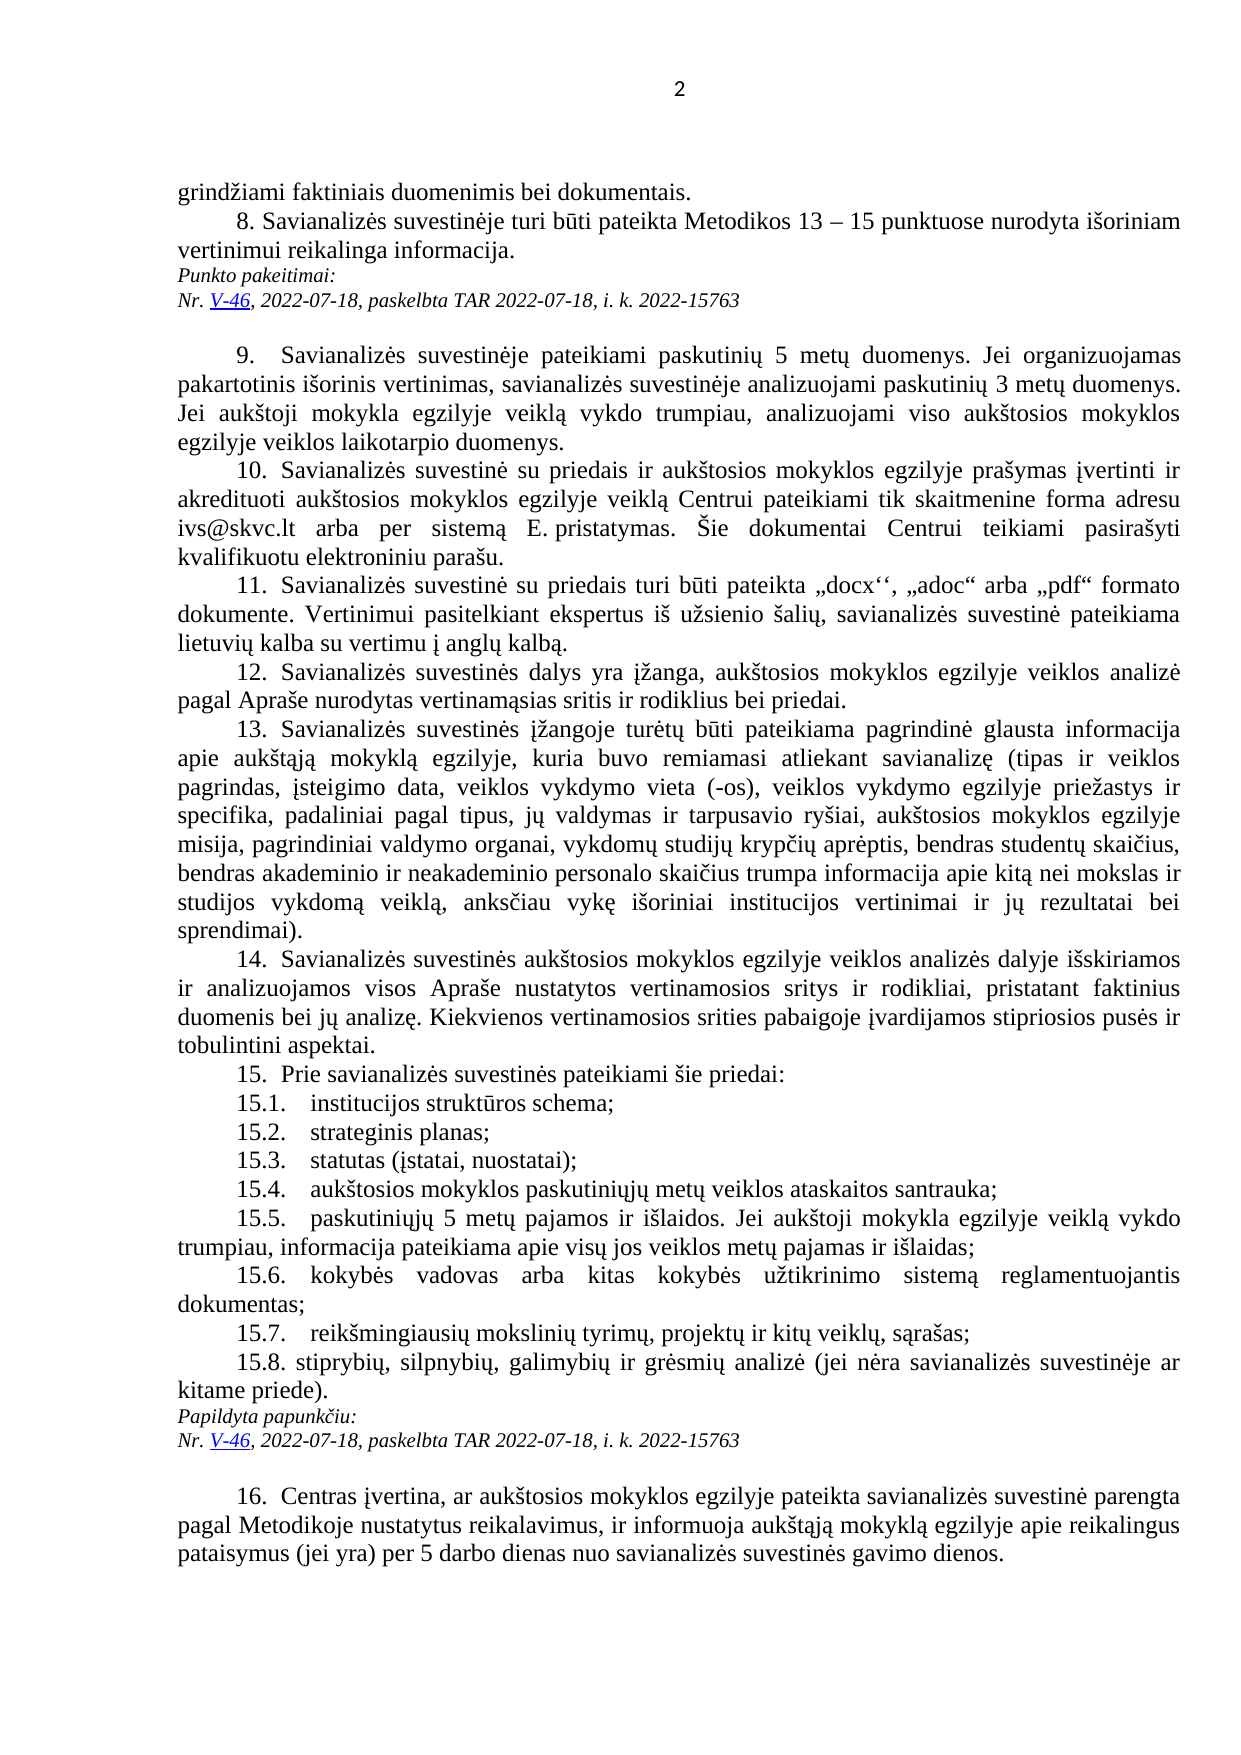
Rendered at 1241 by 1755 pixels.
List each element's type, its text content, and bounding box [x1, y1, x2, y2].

text 11. Savianalizės suvestinė su priedais turi būti pateikta „docx‘‘, „adoc“ arba „pdf“ formato dokumente. Vertinimui pasitelkiant ekspertus iš užsienio šalių, savianalizės suvestinė pateikiama lietuvių kalba su vertimu į anglų kalbą. [177, 570, 1181, 657]
text 15.8. stiprybių, silpnybių, galimybių ir grėsmių analizė (jei nėra savianalizės suvestinėje ar kitame priede). [177, 1347, 1181, 1404]
text 15.7. reikšmingiausių mokslinių tyrimų, projektų ir kitų veiklų, sąrašas; [177, 1318, 1181, 1347]
text 15. Prie savianalizės suvestinės pateikiami šie priedai: [177, 1059, 1181, 1088]
text Nr. V-46, 2022-07-18, paskelbta TAR 2022-07-18, i. k. 2022-15763 [177, 1428, 1181, 1452]
text 15.2. strateginis planas; [227, 1117, 1181, 1145]
text grindžiami faktiniais duomenimis bei dokumentais. [177, 177, 1181, 206]
text 14. Savianalizės suvestinės aukštosios mokyklos egzilyje veiklos analizės dalyje išskiriamos ir analizuojamos visos Apraše nustatytos vertinamosios sritys ir rodikliai, pristatant faktinius duomenis bei jų analizę. Kiekvienos vertinamosios srities pabaigoje įvardijamos stipriosios pusės ir tobulintini aspektai. [177, 944, 1181, 1059]
text 15.4. aukštosios mokyklos paskutiniųjų metų veiklos ataskaitos santrauka; [227, 1174, 1181, 1203]
text 13. Savianalizės suvestinės įžangoje turėtų būti pateikiama pagrindinė glausta informacija apie aukštąją mokyklą egzilyje, kuria buvo remiamasi atliekant savianalizę (tipas ir veiklos pagrindas, įsteigimo data, veiklos vykdymo vieta (-os), veiklos vykdymo egzilyje priežastys ir specifika, padaliniai pagal tipus, jų valdymas ir tarpusavio ryšiai, aukštosios mokyklos egzilyje misija, pagrindiniai valdymo organai, vykdomų studijų krypčių aprėptis, bendras studentų skaičius, bendras akademinio ir neakademinio personalo skaičius trumpa informacija apie kitą nei mokslas ir studijos vykdomą veiklą, anksčiau vykę išoriniai institucijos vertinimai ir jų rezultatai bei sprendimai). [177, 714, 1181, 944]
text 9. Savianalizės suvestinėje pateikiami paskutinių 5 metų duomenys. Jei organizuojamas pakartotinis išorinis vertinimas, savianalizės suvestinėje analizuojami paskutinių 3 metų duomenys. Jei aukštoji mokykla egzilyje veiklą vykdo trumpiau, analizuojami viso aukštosios mokyklos egzilyje veiklos laikotarpio duomenys. [177, 340, 1181, 455]
text 15.5. paskutiniųjų 5 metų pajamos ir išlaidos. Jei aukštoji mokykla egzilyje veiklą vykdo trumpiau, informacija pateikiama apie visų jos veiklos metų pajamas ir išlaidas; [177, 1203, 1181, 1260]
text Nr. V-46, 2022-07-18, paskelbta TAR 2022-07-18, i. k. 2022-15763 [177, 287, 1181, 312]
text Punkto pakeitimai: [177, 263, 1181, 287]
text Papildyta papunkčiu: [177, 1404, 1181, 1428]
text 12. Savianalizės suvestinės dalys yra įžanga, aukštosios mokyklos egzilyje veiklos analizė pagal Apraše nurodytas vertinamąsias sritis ir rodiklius bei priedai. [177, 657, 1181, 714]
text 16. Centras įvertina, ar aukštosios mokyklos egzilyje pateikta savianalizės suvestinė parengta pagal Metodikoje nustatytus reikalavimus, ir informuoja aukštąją mokyklą egzilyje apie reikalingus pataisymus (jei yra) per 5 darbo dienas nuo savianalizės suvestinės gavimo dienos. [177, 1481, 1181, 1567]
text 8. Savianalizės suvestinėje turi būti pateikta Metodikos 13 – 15 punktuose nurodyta išoriniam vertinimui reikalinga informacija. [177, 206, 1181, 263]
text 15.3. statutas (įstatai, nuostatai); [227, 1145, 1181, 1174]
text 15.1. institucijos struktūros schema; [177, 1088, 1181, 1117]
text 15.6. kokybės vadovas arba kitas kokybės užtikrinimo sistemą reglamentuojantis dokumentas; [177, 1260, 1181, 1318]
text 10. Savianalizės suvestinė su priedais ir aukštosios mokyklos egzilyje prašymas įvertinti ir akredituoti aukštosios mokyklos egzilyje veiklą Centrui pateikiami tik skaitmenine forma adresu ivs@skvc.lt arba per sistemą E. pristatymas. Šie dokumentai Centrui teikiami pasirašyti kvalifikuotu elektroniniu parašu. [177, 455, 1181, 570]
